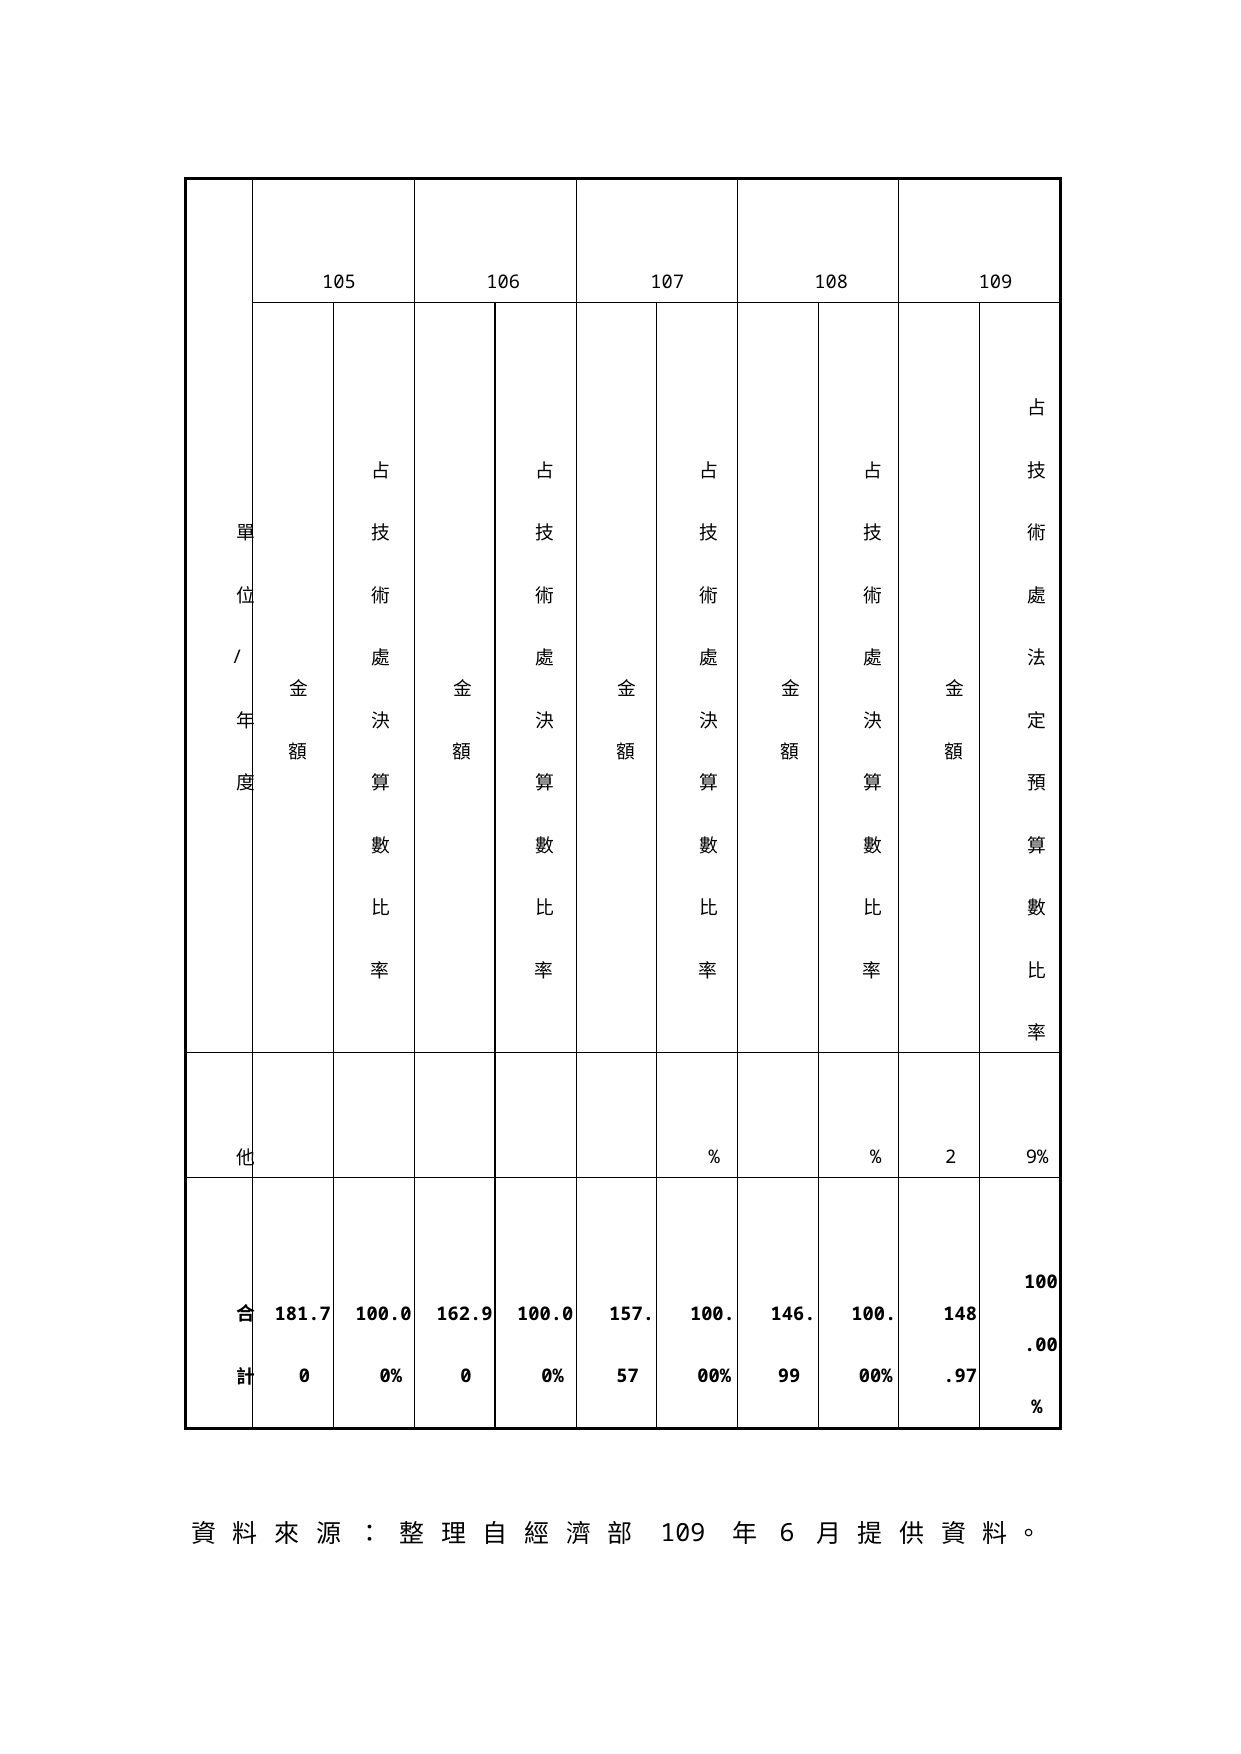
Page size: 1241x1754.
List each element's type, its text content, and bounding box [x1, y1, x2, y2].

table_cell 162.90 [415, 1178, 494, 1427]
table_cell [738, 1053, 818, 1177]
table_cell % [819, 1053, 898, 1177]
table_cell 金額 [415, 303, 494, 1052]
table_header 107 [577, 180, 737, 302]
table_cell [334, 1053, 414, 1177]
table_cell [415, 1053, 494, 1177]
table_cell 100.00% [819, 1178, 898, 1427]
table_cell 金額 [253, 303, 333, 1052]
table_cell 占技術處決算數比率 [496, 303, 576, 1052]
table_cell 占技術處決算數比率 [657, 303, 737, 1052]
table_cell 157.57 [577, 1178, 656, 1427]
table_cell 146.99 [738, 1178, 818, 1427]
table_header 108 [738, 180, 898, 302]
table_cell [253, 1053, 333, 1177]
table_header 109 [899, 180, 1059, 302]
table_cell 181.70 [253, 1178, 333, 1427]
table_cell 2 [899, 1053, 979, 1177]
table_cell 金額 [738, 303, 818, 1052]
table_header 105 [253, 180, 414, 302]
table_cell % [657, 1053, 737, 1177]
table_header 單位/年度 [187, 180, 252, 1052]
table_cell 占技術處法定預算數比率 [980, 303, 1059, 1052]
table_cell 金額 [577, 303, 656, 1052]
table_cell 合計 [187, 1178, 252, 1427]
table_cell 148.97 [899, 1178, 979, 1427]
table_header 106 [415, 180, 576, 302]
table_cell 100.00% [496, 1178, 576, 1427]
table_cell 100.00% [334, 1178, 414, 1427]
table_cell [577, 1053, 656, 1177]
table_cell 金額 [899, 303, 979, 1052]
table_cell [496, 1053, 576, 1177]
text 資料來源：整理自經濟部109年6月提供資料。 [183, 1490, 1058, 1552]
table_cell 占技術處決算數比率 [334, 303, 414, 1052]
table_cell 他 [187, 1053, 252, 1177]
table_cell 9% [980, 1053, 1059, 1177]
table_cell 占技術處決算數比率 [819, 303, 898, 1052]
table_cell 100.00% [657, 1178, 737, 1427]
table_cell 100.00% [980, 1178, 1059, 1427]
